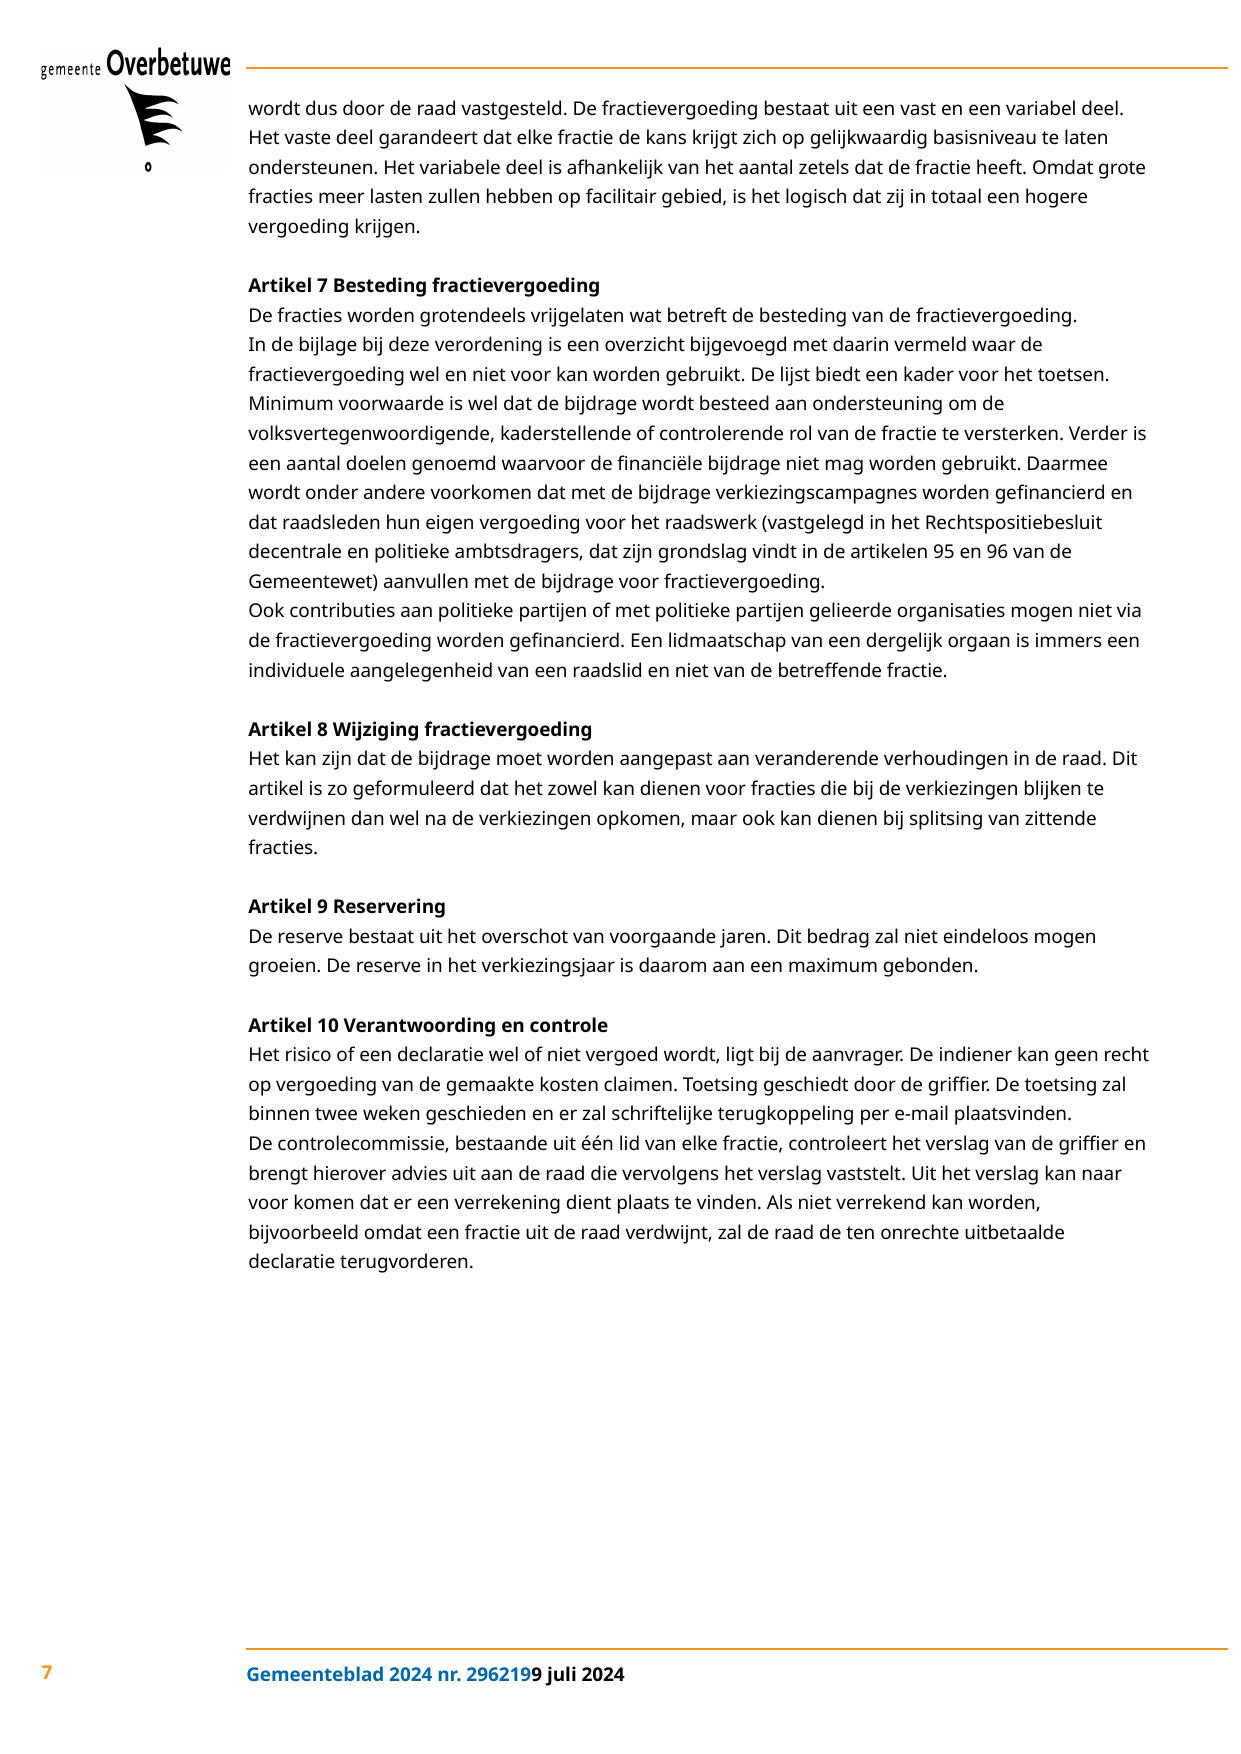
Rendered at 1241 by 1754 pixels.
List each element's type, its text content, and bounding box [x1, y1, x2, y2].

text Artikel 8 Wijziging fractievergoeding [248, 716, 1152, 742]
text Ook contributies aan politieke partijen of met politieke partijen gelieerde organisaties mogen niet via de fractievergoeding worden gefinancierd. Een lidmaatschap van een dergelijk orgaan is immers een individuele aangelegenheid van een raadslid en niet van de betreffende fractie. [248, 598, 1152, 683]
text Artikel 10 Verantwoording en controle [248, 1012, 1152, 1038]
text Artikel 9 Reservering [248, 893, 1152, 919]
text Het risico of een declaratie wel of niet vergoed wordt, ligt bij de aanvrager. De indiener kan geen recht op vergoeding van de gemaakte kosten claimen. Toetsing geschiedt door de griffier. De toetsing zal binnen twee weken geschieden en er zal schriftelijke terugkoppeling per e-mail plaatsvinden. [248, 1041, 1152, 1126]
text De reserve bestaat uit het overschot van voorgaande jaren. Dit bedrag zal niet eindeloos mogen groeien. De reserve in het verkiezingsjaar is daarom aan een maximum gebonden. [248, 923, 1152, 978]
text In de bijlage bij deze verordening is een overzicht bijgevoegd met daarin vermeld waar de fractievergoeding wel en niet voor kan worden gebruikt. De lijst biedt een kader voor het toetsen. Minimum voorwaarde is wel dat de bijdrage wordt besteed aan ondersteuning om de volksvertegenwoordigende, kaderstellende of controlerende rol van de fractie te versterken. Verder is een aantal doelen genoemd waarvoor de financiële bijdrage niet mag worden gebruikt. Daarmee wordt onder andere voorkomen dat met de bijdrage verkiezingscampagnes worden gefinancierd en dat raadsleden hun eigen vergoeding voor het raadswerk (vastgelegd in het Rechtspositiebesluit decentrale en politieke ambtsdragers, dat zijn grondslag vindt in de artikelen 95 en 96 van de Gemeentewet) aanvullen met de bijdrage voor fractievergoeding. [248, 331, 1152, 594]
text De fracties worden grotendeels vrijgelaten wat betreft de besteding van de fractievergoeding. [248, 302, 1152, 328]
text Het kan zijn dat de bijdrage moet worden aangepast aan veranderende verhoudingen in de raad. Dit artikel is zo geformuleerd dat het zowel kan dienen voor fracties die bij de verkiezingen blijken te verdwijnen dan wel na de verkiezingen opkomen, maar ook kan dienen bij splitsing van zittende fracties. [248, 746, 1152, 860]
text Artikel 7 Besteding fractievergoeding [248, 272, 1152, 298]
text De controlecommissie, bestaande uit één lid van elke fractie, controleert het verslag van de griffier en brengt hierover advies uit aan de raad die vervolgens het verslag vaststelt. Uit het verslag kan naar voor komen dat er een verrekening dient plaats te vinden. Als niet verrekend kan worden, bijvoorbeeld omdat een fractie uit de raad verdwijnt, zal de raad de ten onrechte uitbetaalde declaratie terugvorderen. [248, 1130, 1152, 1274]
picture [41, 47, 231, 172]
text wordt dus door de raad vastgesteld. De fractievergoeding bestaat uit een vast en een variabel deel. Het vaste deel garandeert dat elke fractie de kans krijgt zich op gelijkwaardig basisniveau te laten ondersteunen. Het variabele deel is afhankelijk van het aantal zetels dat de fractie heeft. Omdat grote fracties meer lasten zullen hebben op facilitair gebied, is het logisch dat zij in totaal een hogere vergoeding krijgen. [248, 95, 1152, 239]
